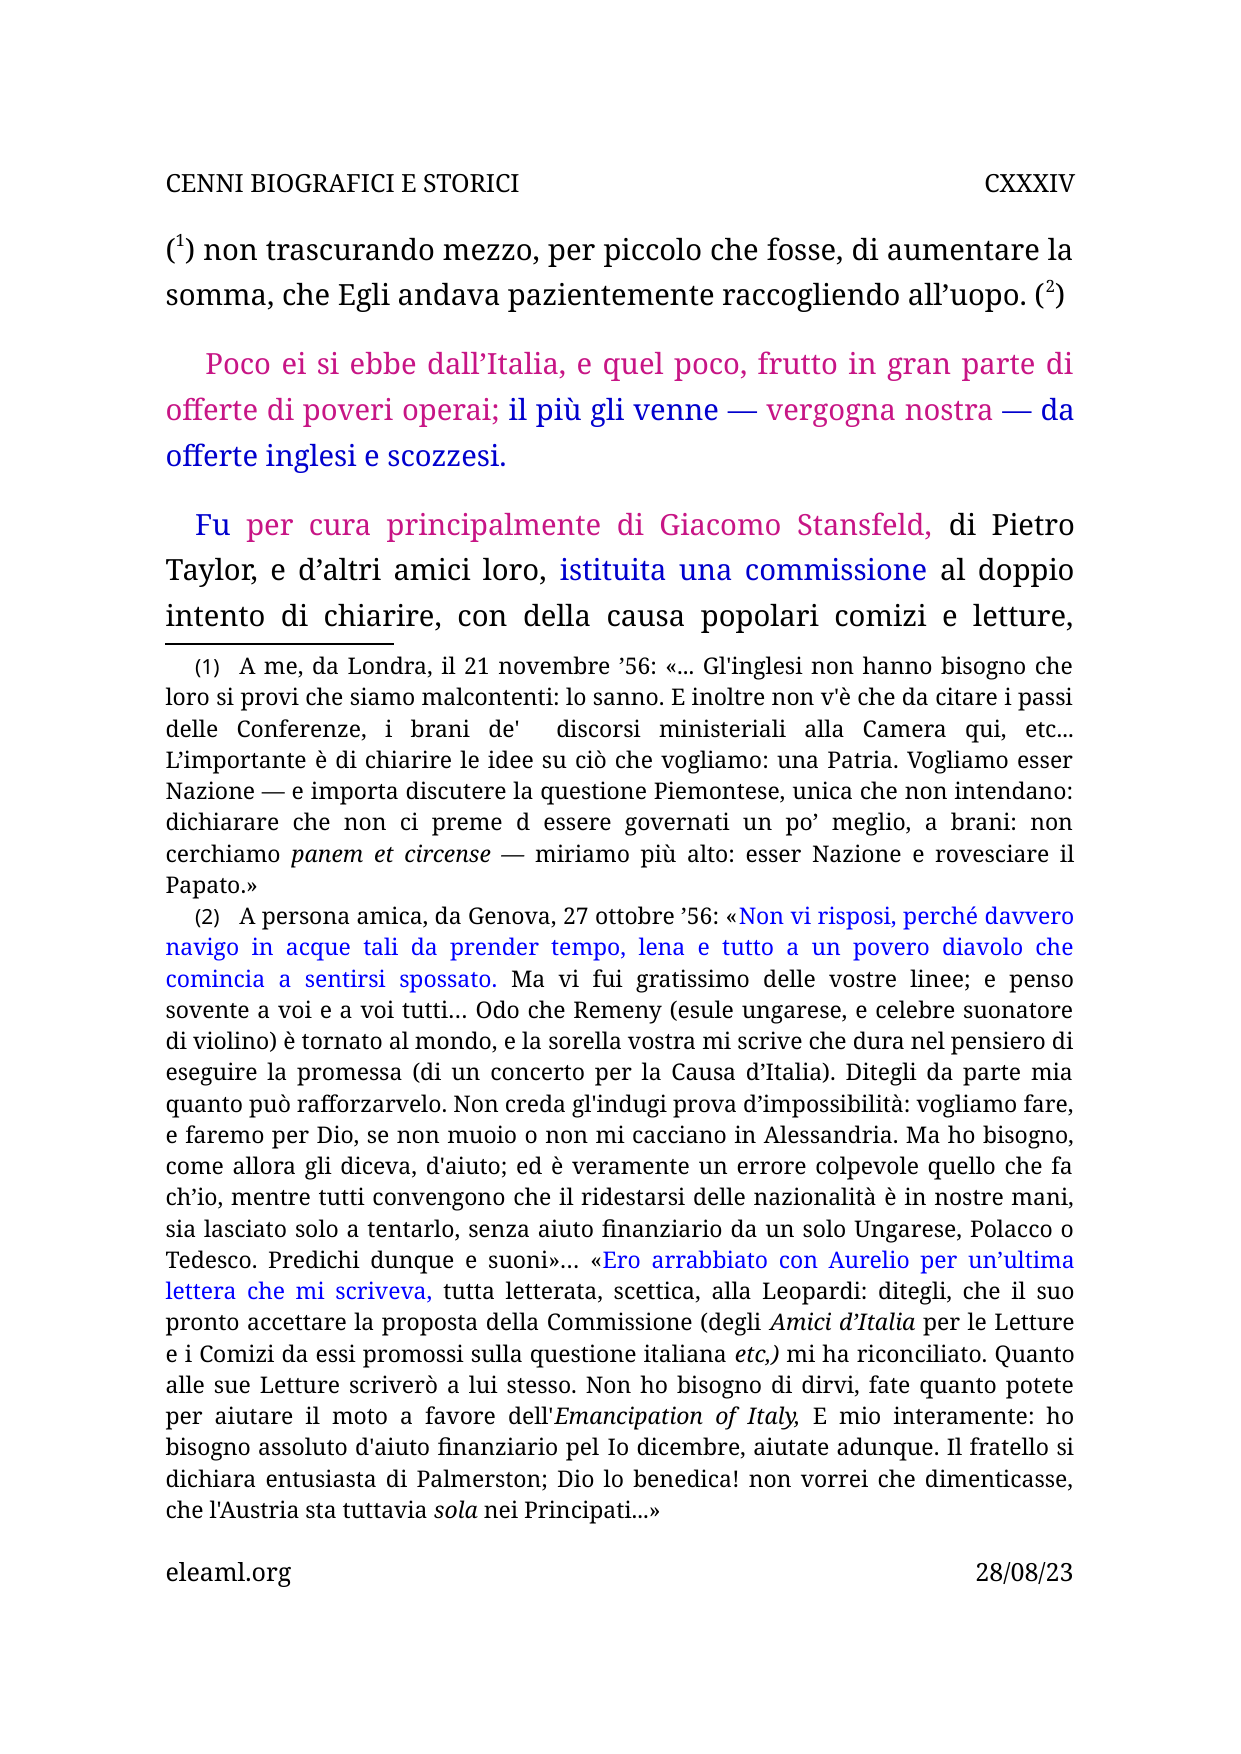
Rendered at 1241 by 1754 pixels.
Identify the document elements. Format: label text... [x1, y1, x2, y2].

text Poco ei si ebbe dall’Italia, e quel poco, frutto in gran parte di offerte di poveri operai; il più gli venne — vergogna nostra — da offerte inglesi e scozzesi. [165, 344, 1075, 474]
text A persona amica, da Genova, 27 ottobre ’56: «Non vi risposi, perché davvero navigo in acque tali da prender tempo, lena e tutto a un povero diavolo che comincia a sentirsi spossato. Ma vi fui gratissimo delle vostre linee; e penso sovente a voi e a voi tutti… Odo che Remeny (esule ungarese, e celebre suonatore di violino) è tornato al mondo, e la sorella vostra mi scrive che dura nel pensiero di eseguire la promessa (di un concerto per la Causa d’Italia). Ditegli da parte mia quanto può rafforzarvelo. Non creda gl'indugi prova d’impossibilità: vogliamo fare, e faremo per Dio, se non muoio o non mi cacciano in Alessandria. Ma ho bisogno, come allora gli diceva, d'aiuto; ed è veramente un errore colpevole quello che fa ch’io, mentre tutti convengono che il ridestarsi delle nazionalità è in nostre mani, sia lasciato solo a tentarlo, senza aiuto finanziario da un solo Ungarese, Polacco o Tedesco. Predichi dunque e suoni»… «Ero arrabbiato con Aurelio per un’ultima lettera che mi scriveva, tutta letterata, scettica, alla Leopardi: ditegli, che il suo pronto accettare la proposta della Commissione (degli Amici d’Italia per le Letture e i Comizi da essi promossi sulla questione italiana etc,) mi ha riconciliato. Quanto alle sue Letture scriverò a lui stesso. Non ho bisogno di dirvi, fate quanto potete per aiutare il moto a favore dell'Emancipation of Italy, E mio interamente: ho bisogno assoluto d'aiuto finanziario pel Io dicembre, aiutate adunque. Il fratello si dichiara entusiasta di Palmerston; Dio lo benedica! non vorrei che dimenticasse, che l'Austria sta tuttavia sola nei Principati...» [165, 900, 1075, 1525]
text A me, da Londra, il 21 novembre ’56: «... Gl'inglesi non hanno bisogno che loro si provi che siamo malcontenti: lo sanno. E inoltre non v'è che da citare i passi delle Conferenze, i brani de' discorsi ministeriali alla Camera qui, etc... L’importante è di chiarire le idee su ciò che vogliamo: una Patria. Vogliamo esser Nazione — e importa discutere la questione Piemontese, unica che non intendano: dichiarare che non ci preme d essere governati un po’ meglio, a brani: non cerchiamo panem et circense — miriamo più alto: esser Nazione e rovesciare il Papato.» [165, 650, 1075, 900]
text Fu per cura principalmente di Giacomo Stansfeld, di Pietro Taylor, e d’altri amici loro, istituita una commissione al doppio intento di chiarire, con della causa popolari comizi e letture, [165, 504, 1075, 635]
text Da Genova, da Londra, corrispondendo cogli amici inglesi e con noi, attendeva a procacciare aiuti morali e pecuniari al moto italiano, accennando all’indirizzo da darsi all’opinione pubblica, () non trascurando mezzo, per piccolo che fosse, di aumentare la somma, che Egli andava pazientemente raccogliendo all’uopo. () [165, 229, 1075, 314]
